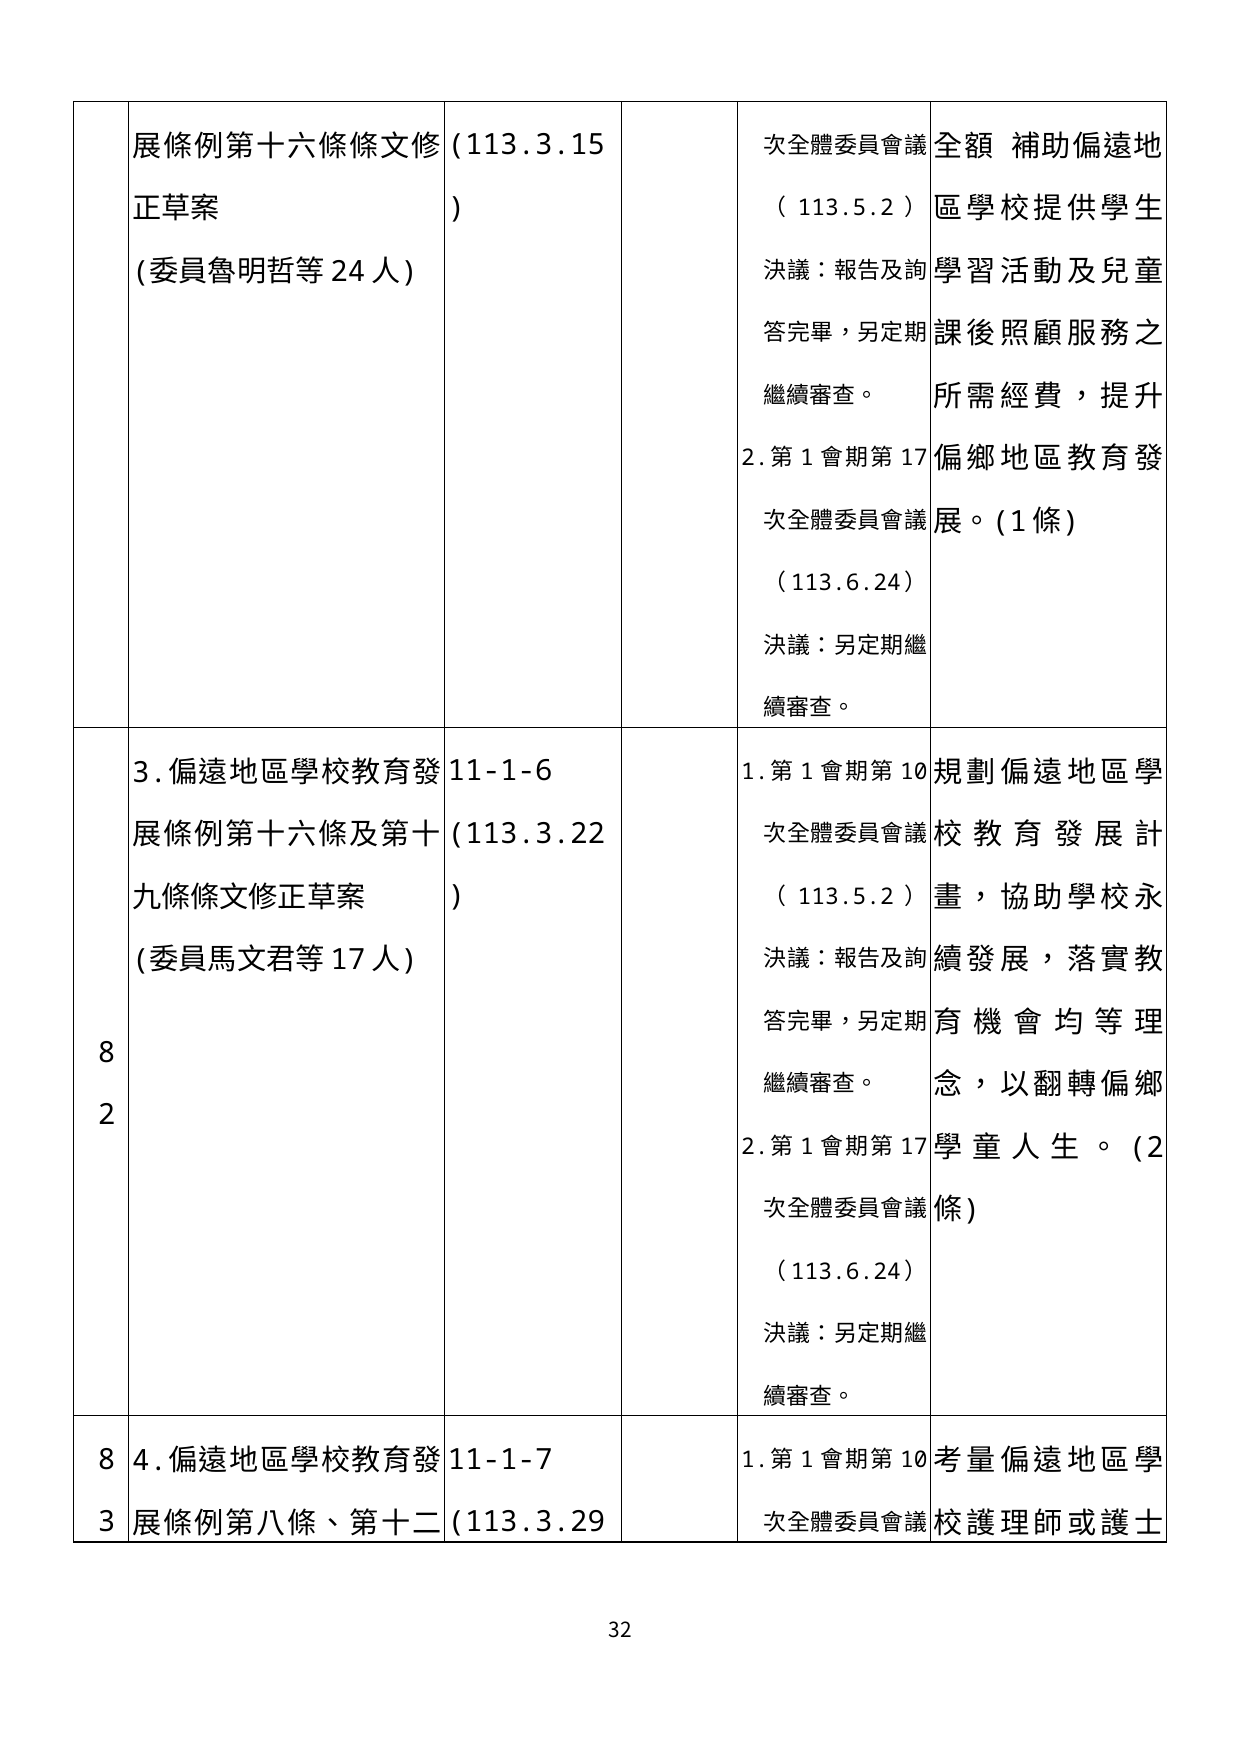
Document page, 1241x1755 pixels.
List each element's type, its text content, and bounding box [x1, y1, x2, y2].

table_cell 11-1-6 (113.3.22) [445, 728, 621, 1415]
table_cell 考量偏遠地區學校護理師或護士 [931, 1416, 1166, 1541]
table_cell [74, 1416, 128, 1541]
table_cell 1.第1會期第10次全體委員會議 [738, 1416, 930, 1541]
table_cell 規劃偏遠地區學校教育發展計畫，協助學校永續發展，落實教育機會均等理念，以翻轉偏鄉學童人生。(2條) [931, 728, 1166, 1415]
table_cell (113.3.15) [445, 102, 621, 727]
table_cell 4.偏遠地區學校教育發展條例第八條、第十二 [129, 1416, 444, 1541]
table_cell [622, 728, 737, 1415]
table_cell 全額 補助偏遠地區學校提供學生學習活動及兒童課後照顧服務之 所需經費，提升偏鄉地區教育發展。(1條) [931, 102, 1166, 727]
table_cell 11-1-7 (113.3.29 [445, 1416, 621, 1541]
table_cell [622, 1416, 737, 1541]
table_cell [74, 728, 128, 1415]
table_cell 1.第1會期第10次全體委員會議（113.5.2）決議：報告及詢答完畢，另定期繼續審查。 2.第1會期第17次全體委員會議（113.6.24）決議：另定期繼續審查。 [738, 728, 930, 1415]
table_cell [74, 102, 128, 727]
table_cell 3.偏遠地區學校教育發展條例第十六條及第十九條條文修正草案 (委員馬文君等17人) [129, 728, 444, 1415]
table_cell 展條例第十六條條文修正草案 (委員魯明哲等24人) [129, 102, 444, 727]
table_cell [622, 102, 737, 727]
table_cell 次全體委員會議（113.5.2）決議：報告及詢答完畢，另定期繼續審查。 2.第1會期第17次全體委員會議（113.6.24）決議：另定期繼續審查。 [738, 102, 930, 727]
